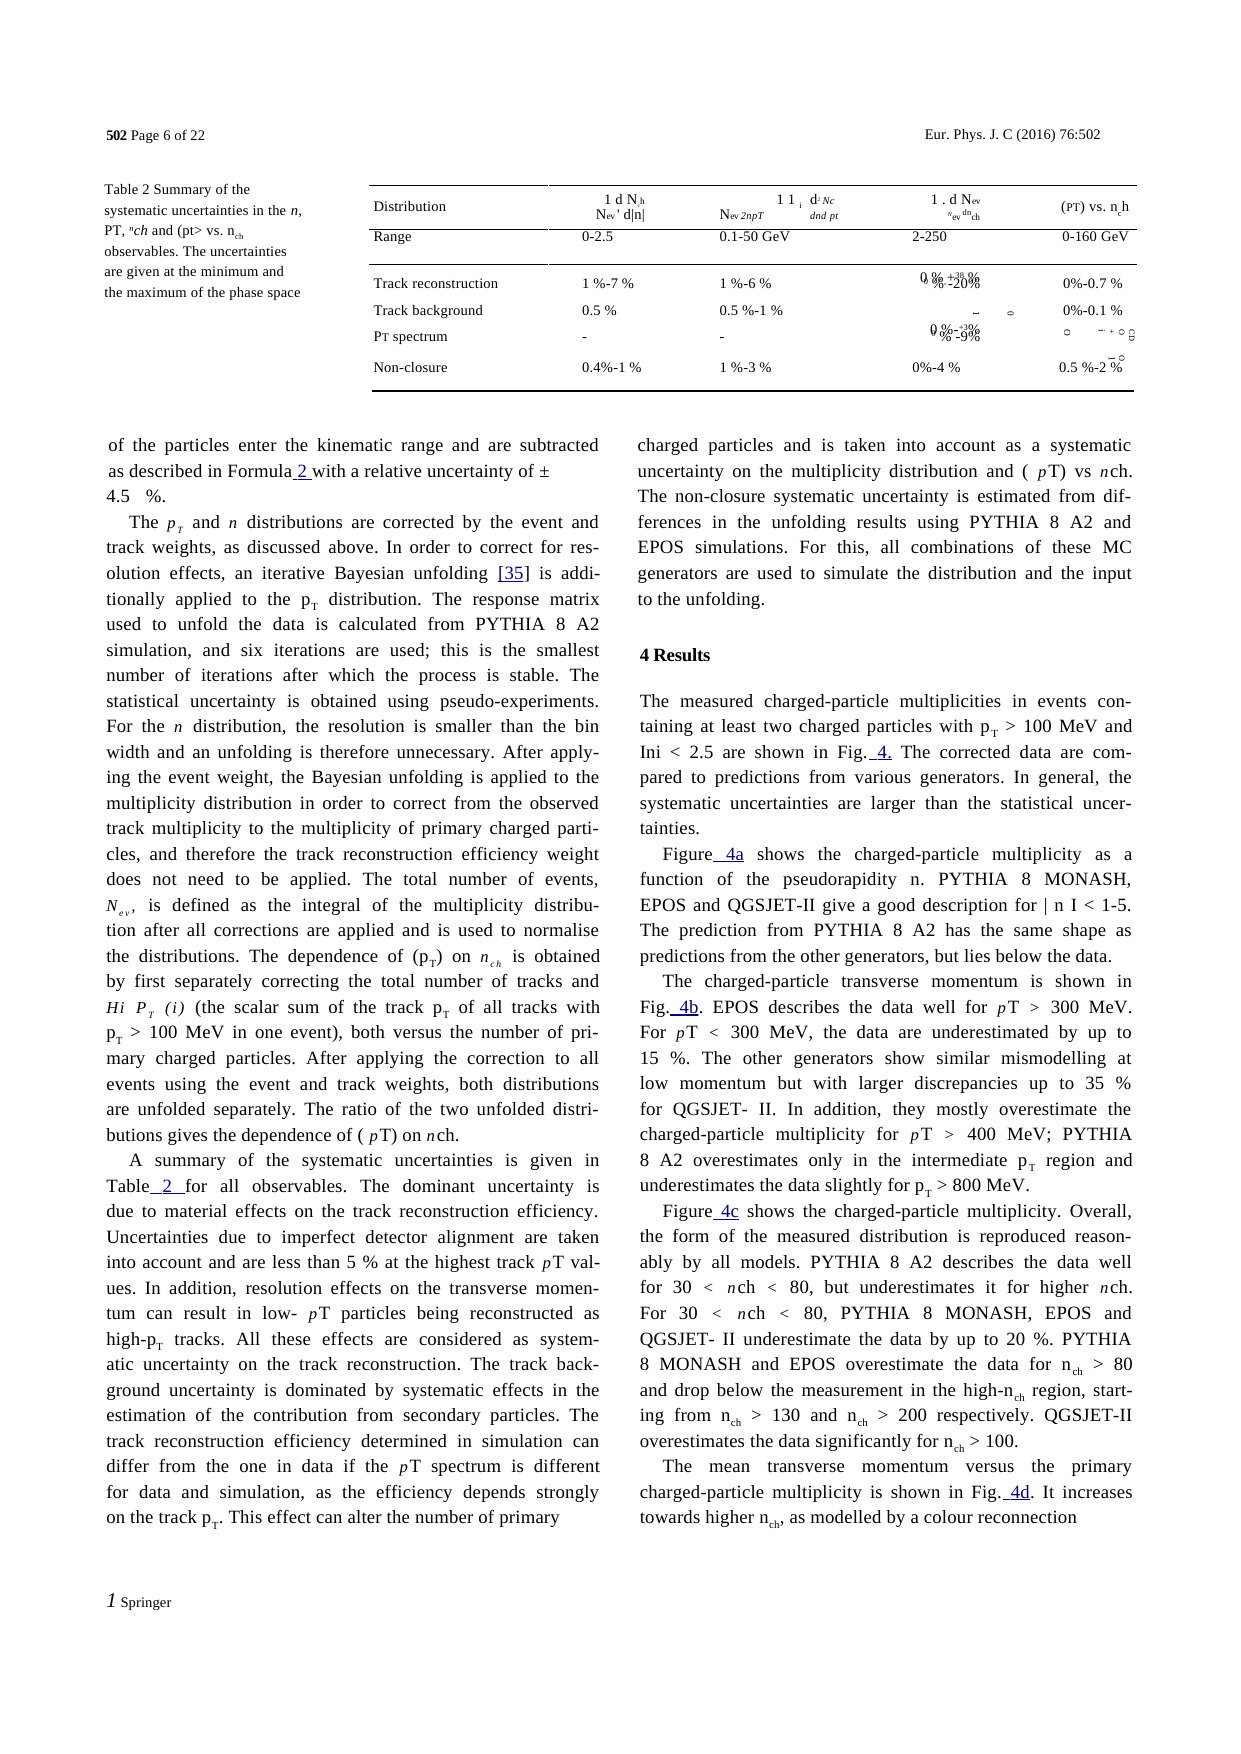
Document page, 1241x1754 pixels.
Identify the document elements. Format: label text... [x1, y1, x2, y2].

table_cell - [686, 329, 806, 361]
table_header 1 . d Nev Nev dnch [877, 186, 1016, 229]
table_header d2 Nc dnd pt [806, 186, 877, 229]
table_cell Track background [369, 303, 548, 329]
text Figure 4c shows the charged-particle multiplicity. Overall, the form of the measured distribution is reproduced reason- ably by all models. PYTHIA 8 A2 describes the data well for 30 < nch < 80, but underestimates it for higher nch. For 30 < nch < 80, PYTHIA 8 MONASH, EPOS and QGSJET- II underestimate the data by up to 20 %. PYTHIA 8 MONASH and EPOS overestimate the data for nch > 80 and drop below the measurement in the high-nch region, start- ing from nch > 130 and nch > 200 respectively. QGSJET-II overestimates the data significantly for nch > 100. [639, 1197, 1133, 1452]
text 4 Results [639, 647, 1135, 666]
text 502 Page 6 of 22 [106, 128, 240, 143]
list %. [106, 482, 602, 508]
table_cell [806, 265, 877, 303]
table_header 1 1 i [686, 186, 806, 207]
table_cell [806, 329, 877, 361]
table_cell [806, 303, 877, 329]
table_cell 1 %-6 % [686, 265, 806, 303]
table_cell Pt spectrum [369, 329, 548, 361]
table_cell 0%-0.1 % [1016, 303, 1137, 329]
text of the particles enter the kinematic range and are subtracted as described in Formula 2 with a relative uncertainty of ± [108, 431, 600, 482]
table_cell 2-250 [877, 230, 1016, 264]
table_cell 0 %-+3% 0 % -9% [877, 329, 1016, 361]
table_cell Range [369, 230, 548, 264]
text Table 2 Summary of the systematic uncertainties in the n, PT, nch and (pt> vs. nch observables. The uncertainties are given at the minimum and the maximum of the phase space [104, 178, 345, 301]
table_cell 0-160 GeV [1016, 230, 1137, 264]
table_cell Non-closure [369, 361, 548, 382]
table_cell 0 1 [981, 303, 1016, 329]
table_header Distribution [369, 186, 548, 229]
table_cell 0.5 %-1 % [686, 303, 806, 329]
table_cell 0-2.5 [549, 230, 686, 264]
table_header 1 d Nch Nev ' d|n| [549, 186, 686, 229]
table_cell 0%-4 % [877, 361, 1016, 382]
table_cell Track reconstruction [369, 265, 548, 303]
table_cell CD O O + 1 i O [1016, 329, 1063, 361]
text The measured charged-particle multiplicities in events con- taining at least two charged particles with pT > 100 MeV and Ini < 2.5 are shown in Fig. 4. The corrected data are com- pared to predictions from various generators. In general, the systematic uncertainties are larger than the statistical uncer- tainties. [639, 687, 1133, 840]
text charged particles and is taken into account as a systematic uncertainty on the multiplicity distribution and ( pT) vs nch. The non-closure systematic uncertainty is estimated from dif- ferences in the unfolding results using PYTHIA 8 A2 and EPOS simulations. For this, all combinations of these MC generators are used to simulate the distribution and the input to the unfolding. [637, 431, 1133, 610]
text A summary of the systematic uncertainties is given in Table 2 for all observables. The dominant uncertainty is due to material effects on the track reconstruction efficiency. Uncertainties due to imperfect detector alignment are taken into account and are less than 5 % at the highest track pT val- ues. In addition, resolution effects on the transverse momen- tum can result in low- pT particles being reconstructed as high-pT tracks. All these effects are considered as system- atic uncertainty on the track reconstruction. The track back- ground uncertainty is dominated by systematic effects in the estimation of the contribution from secondary particles. The track reconstruction efficiency determined in simulation can differ from the one in data if the pT spectrum is different for data and simulation, as the efficiency depends strongly on the track pT. This effect can alter the number of primary [106, 1146, 600, 1529]
text Eur. Phys. J. C (2016) 76:502 [924, 128, 1136, 142]
table_cell 0.1-50 GeV [686, 230, 806, 264]
text The mean transverse momentum versus the primary charged-particle multiplicity is shown in Fig. 4d. It increases towards higher nch, as modelled by a colour reconnection [639, 1452, 1133, 1529]
table_cell 0 1 [877, 303, 972, 329]
table_cell 0 %-+38 % 0 % -20% [877, 265, 1016, 303]
table_cell [806, 361, 877, 382]
table_cell - [549, 329, 686, 361]
table_cell 0.5 % [549, 303, 686, 329]
text Figure 4a shows the charged-particle multiplicity as a function of the pseudorapidity n. PYTHIA 8 MONASH, EPOS and QGSJET-II give a good description for | n I < 1-5. The prediction from PYTHIA 8 A2 has the same shape as predictions from the other generators, but lies below the data. [639, 840, 1133, 967]
table_header Nev 2npT [686, 207, 806, 229]
table_cell CD O O + 1 i O [1072, 329, 1097, 361]
table_cell 0.5 %-2 % [1016, 361, 1137, 382]
table_cell [806, 230, 877, 264]
table_header (pt) vs. nch [1016, 186, 1137, 229]
text 1 Springer [106, 1591, 195, 1612]
table_cell 1 %-3 % [686, 361, 806, 382]
text The pT and n distributions are corrected by the event and track weights, as discussed above. In order to correct for res- olution effects, an iterative Bayesian unfolding [35] is addi- tionally applied to the pT distribution. The response matrix used to unfold the data is calculated from PYTHIA 8 A2 simulation, and six iterations are used; this is the smallest number of iterations after which the process is stable. The statistical uncertainty is obtained using pseudo-experiments. For the n distribution, the resolution is smaller than the bin width and an unfolding is therefore unnecessary. After apply- ing the event weight, the Bayesian unfolding is applied to the multiplicity distribution in order to correct from the observed track multiplicity to the multiplicity of primary charged parti- cles, and therefore the track reconstruction efficiency weight does not need to be applied. The total number of events, Nev, is defined as the integral of the multiplicity distribu- tion after all corrections are applied and is used to normalise the distributions. The dependence of (pT) on nch is obtained by first separately correcting the total number of tracks and Hi PT (i) (the scalar sum of the track pT of all tracks with pT > 100 MeV in one event), both versus the number of pri- mary charged particles. After applying the correction to all events using the event and track weights, both distributions are unfolded separately. The ratio of the two unfolded distri- butions gives the dependence of ( pT) on nch. [106, 508, 600, 1146]
table_cell 0%-0.7 % [1016, 265, 1137, 303]
table_cell 0.4%-1 % [549, 361, 686, 382]
table_cell 1 %-7 % [549, 265, 686, 303]
text The charged-particle transverse momentum is shown in Fig. 4b. EPOS describes the data well for pT > 300 MeV. For pT < 300 MeV, the data are underestimated by up to 15 %. The other generators show similar mismodelling at low momentum but with larger discrepancies up to 35 % for QGSJET- II. In addition, they mostly overestimate the charged-particle multiplicity for pT > 400 MeV; PYTHIA 8 A2 overestimates only in the intermediate pT region and underestimates the data slightly for pT > 800 MeV. [639, 967, 1133, 1197]
